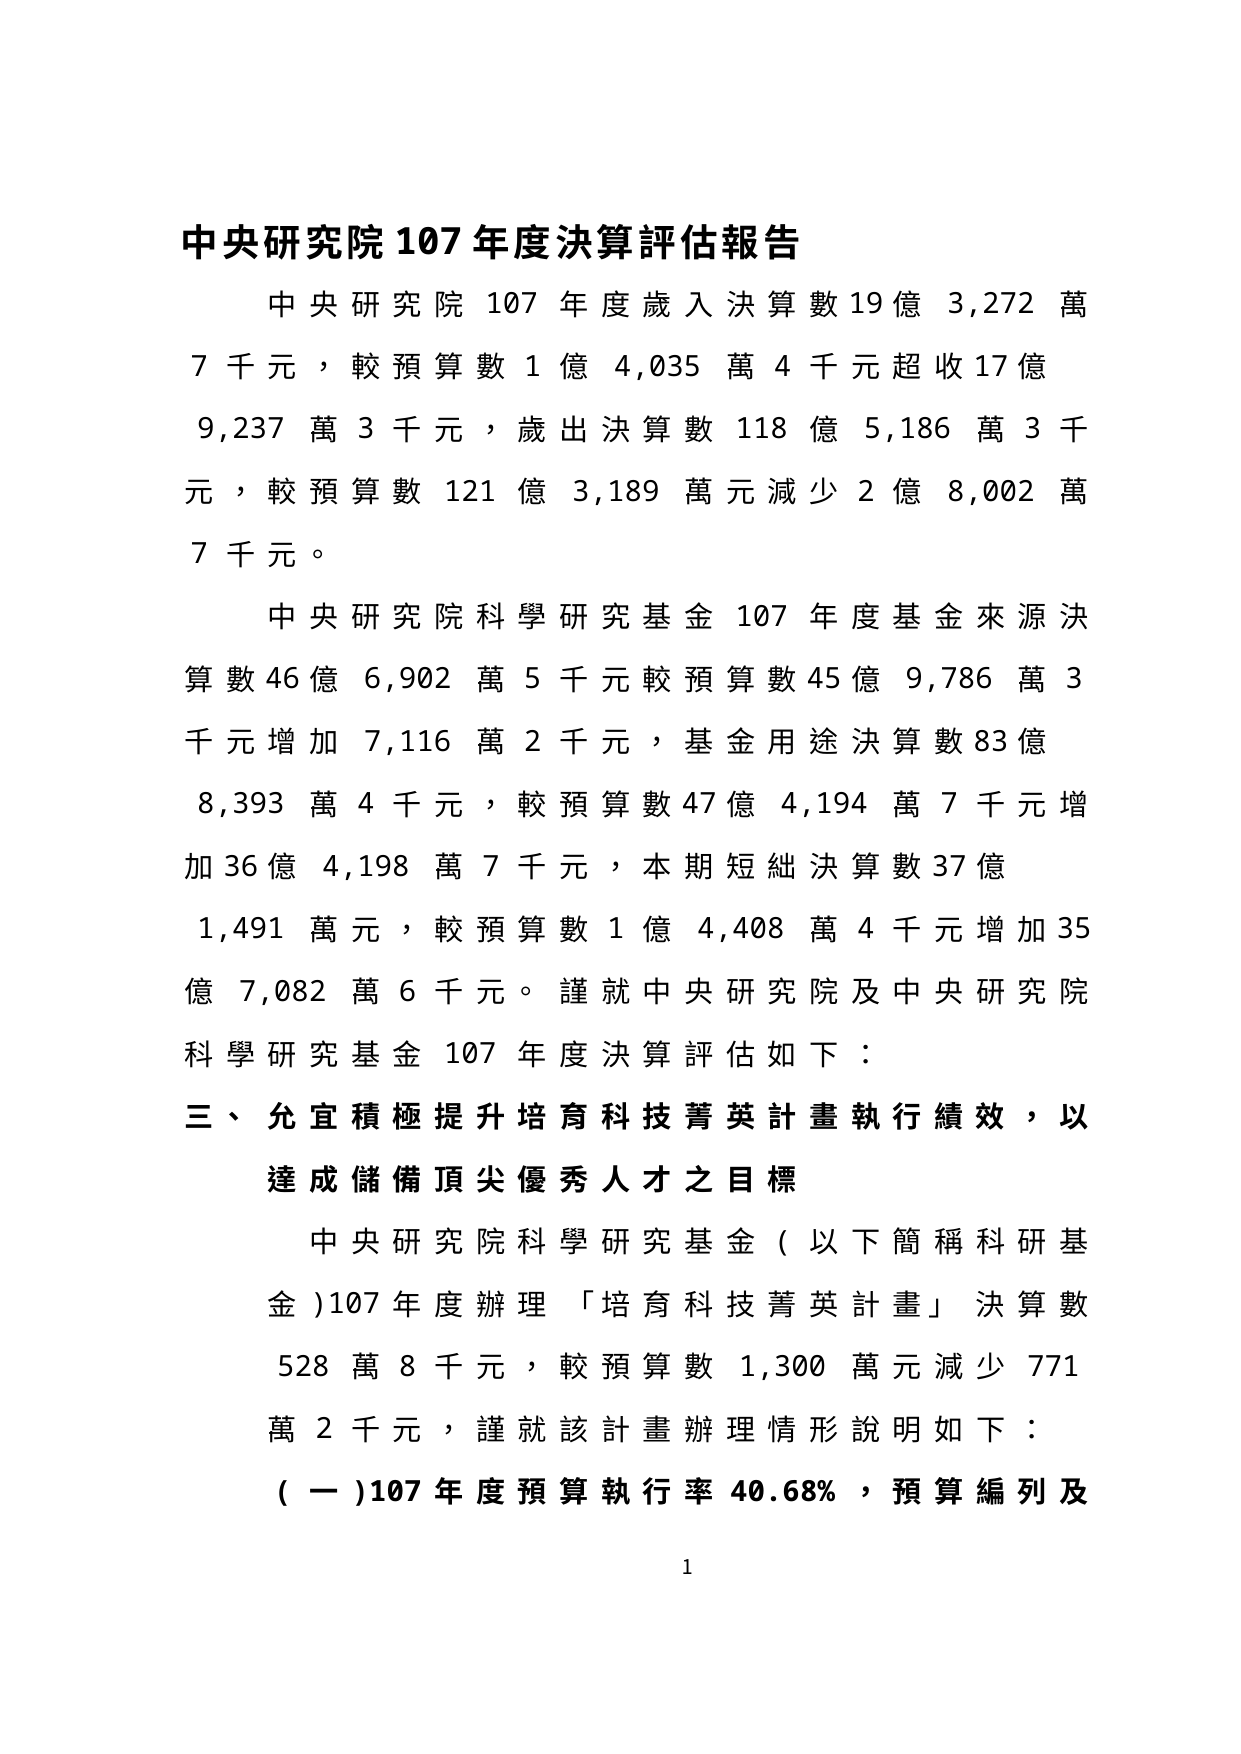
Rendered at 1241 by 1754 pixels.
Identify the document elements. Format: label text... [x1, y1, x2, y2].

text 中央研究院科學研究基金107年度基金來源決算數46億6,902萬5千元較預算數45億9,786萬3千元增加7,116萬2千元，基金用途決算數83億8,393萬4千元，較預算數47億4,194萬7千元增加36億4,198萬7千元，本期短絀決算數37億1,491萬元，較預算數1億4,408萬4千元增加35億7,082萬6千元。謹就中央研究院及中央研究院科學研究基金107年度決算評估如下： [178, 573, 1095, 1073]
text (一)107年度預算執行率40.68%，預算編列及 [237, 1448, 1095, 1511]
text 中央研究院科學研究基金(以下簡稱科研基金)107年度辦理「培育科技菁英計畫」決算數528萬8千元，較預算數1,300萬元減少771萬2千元，謹就該計畫辦理情形說明如下： [237, 1198, 1095, 1448]
text 三、允宜積極提升培育科技菁英計畫執行績效，以達成儲備頂尖優秀人才之目標 [178, 1073, 1095, 1198]
text 中央研究院107年度決算評估報告 [178, 198, 1095, 261]
text 中央研究院107年度歲入決算數19億3,272萬7千元，較預算數1億4,035萬4千元超收17億9,237萬3千元，歲出決算數118億5,186萬3千元，較預算數121億3,189萬元減少2億8,002萬7千元。 [178, 261, 1095, 573]
